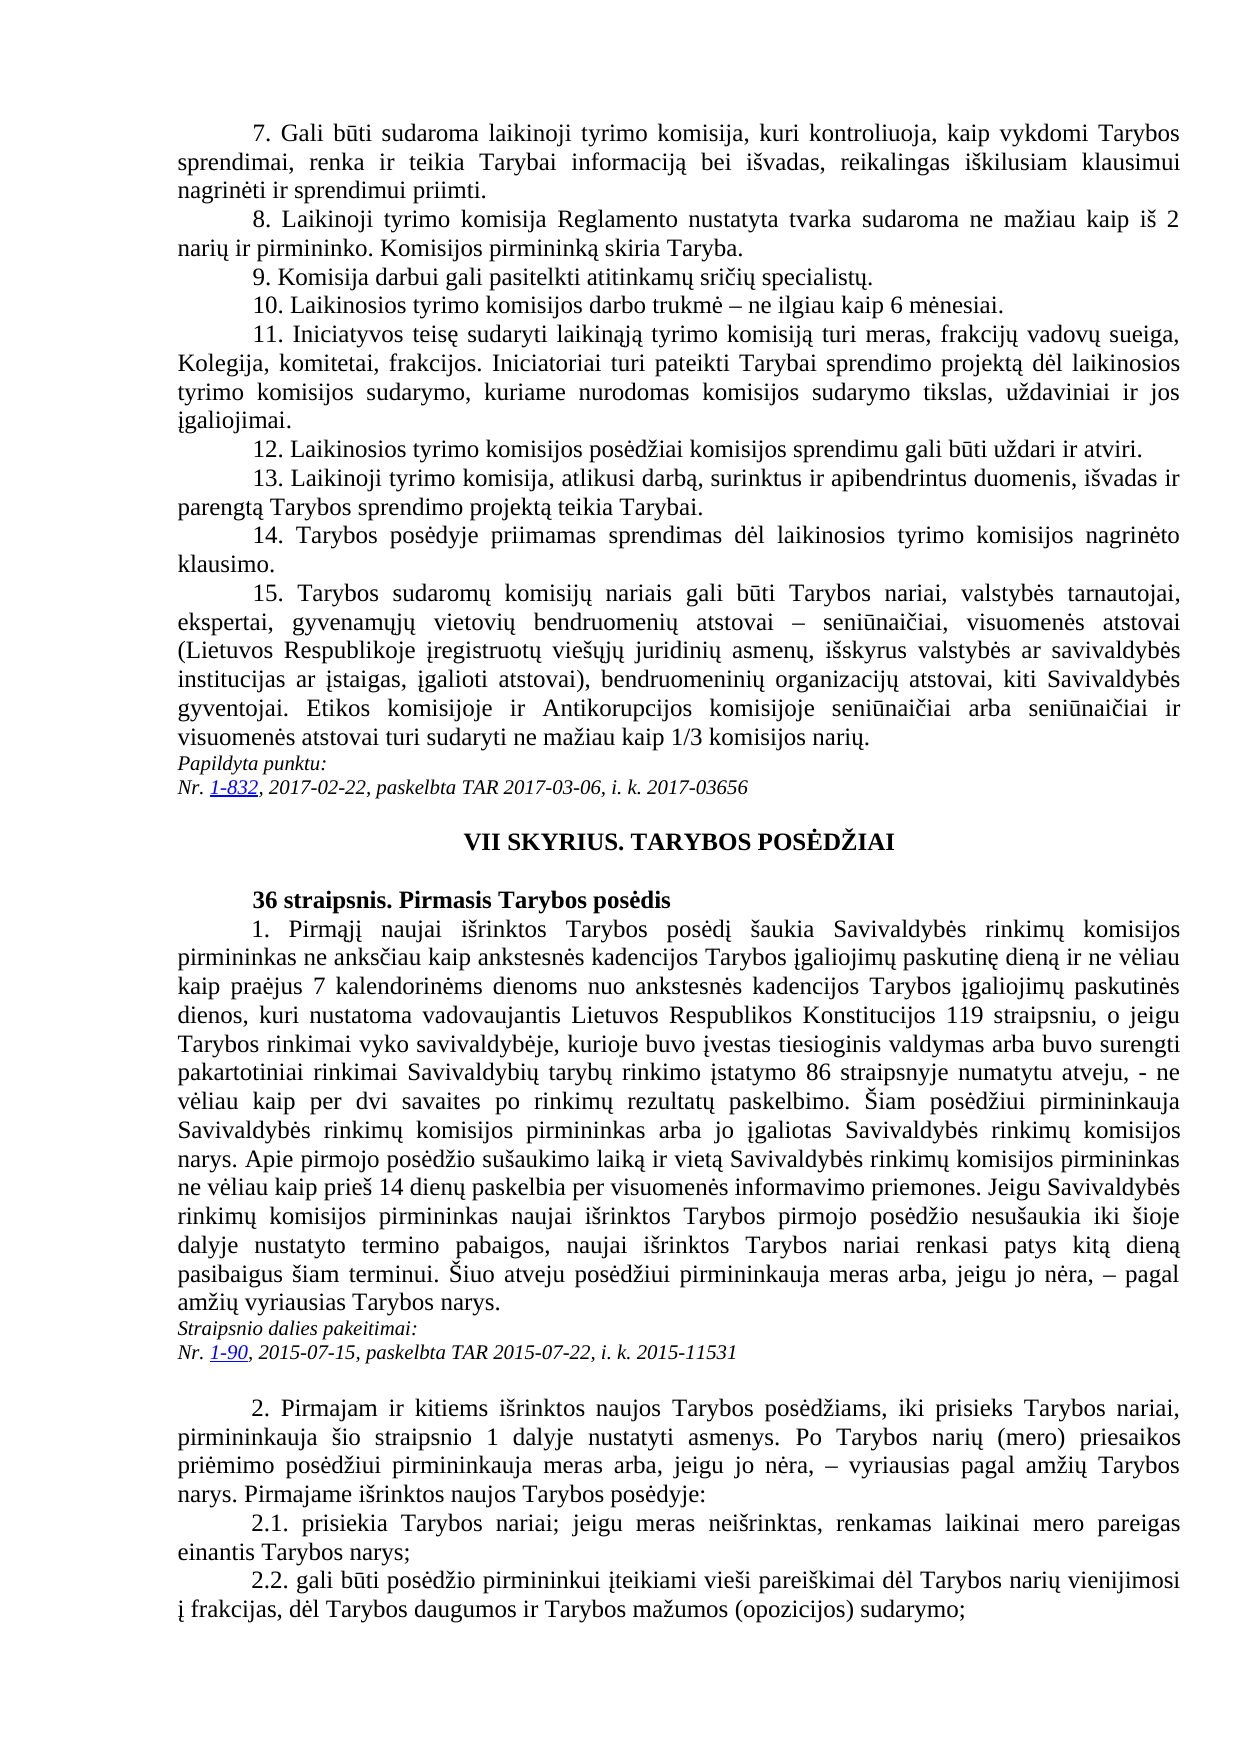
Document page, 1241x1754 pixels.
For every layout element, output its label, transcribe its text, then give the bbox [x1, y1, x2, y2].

text 2.2. gali būti posėdžio pirmininkui įteikiami vieši pareiškimai dėl Tarybos narių vienijimosi į frakcijas, dėl Tarybos daugumos ir Tarybos mažumos (opozicijos) sudarymo; [177, 1566, 1181, 1623]
text Straipsnio dalies pakeitimai: [177, 1316, 1181, 1340]
text Nr. 1-90, 2015-07-15, paskelbta TAR 2015-07-22, i. k. 2015-11531 [177, 1340, 1181, 1364]
text 8. Laikinoji tyrimo komisija Reglamento nustatyta tvarka sudaroma ne mažiau kaip iš 2 narių ir pirmininko. Komisijos pirmininką skiria Taryba. [177, 204, 1181, 262]
text 13. Laikinoji tyrimo komisija, atlikusi darbą, surinktus ir apibendrintus duomenis, išvadas ir parengtą Tarybos sprendimo projektą teikia Tarybai. [177, 463, 1181, 521]
text Nr. 1-832, 2017-02-22, paskelbta TAR 2017-03-06, i. k. 2017-03656 [177, 775, 1181, 799]
text 7. Gali būti sudaroma laikinoji tyrimo komisija, kuri kontroliuoja, kaip vykdomi Tarybos sprendimai, renka ir teikia Tarybai informaciją bei išvadas, reikalingas iškilusiam klausimui nagrinėti ir sprendimui priimti. [177, 118, 1181, 204]
text 10. Laikinosios tyrimo komisijos darbo trukmė – ne ilgiau kaip 6 mėnesiai. [177, 291, 1181, 319]
text 11. Iniciatyvos teisę sudaryti laikinąją tyrimo komisiją turi meras, frakcijų vadovų sueiga, Kolegija, komitetai, frakcijos. Iniciatoriai turi pateikti Tarybai sprendimo projektą dėl laikinosios tyrimo komisijos sudarymo, kuriame nurodomas komisijos sudarymo tikslas, uždaviniai ir jos įgaliojimai. [177, 319, 1181, 434]
text 1. Pirmąjį naujai išrinktos Tarybos posėdį šaukia Savivaldybės rinkimų komisijos pirmininkas ne anksčiau kaip ankstesnės kadencijos Tarybos įgaliojimų paskutinę dieną ir ne vėliau kaip praėjus 7 kalendorinėms dienoms nuo ankstesnės kadencijos Tarybos įgaliojimų paskutinės dienos, kuri nustatoma vadovaujantis Lietuvos Respublikos Konstitucijos 119 straipsniu, o jeigu Tarybos rinkimai vyko savivaldybėje, kurioje buvo įvestas tiesioginis valdymas arba buvo surengti pakartotiniai rinkimai Savivaldybių tarybų rinkimo įstatymo 86 straipsnyje numatytu atveju, - ne vėliau kaip per dvi savaites po rinkimų rezultatų paskelbimo. Šiam posėdžiui pirmininkauja Savivaldybės rinkimų komisijos pirmininkas arba jo įgaliotas Savivaldybės rinkimų komisijos narys. Apie pirmojo posėdžio sušaukimo laiką ir vietą Savivaldybės rinkimų komisijos pirmininkas ne vėliau kaip prieš 14 dienų paskelbia per visuomenės informavimo priemones. Jeigu Savivaldybės rinkimų komisijos pirmininkas naujai išrinktos Tarybos pirmojo posėdžio nesušaukia iki šioje dalyje nustatyto termino pabaigos, naujai išrinktos Tarybos nariai renkasi patys kitą dieną pasibaigus šiam terminui. Šiuo atveju posėdžiui pirmininkauja meras arba, jeigu jo nėra, – pagal amžių vyriausias Tarybos narys. [177, 914, 1181, 1316]
text 14. Tarybos posėdyje priimamas sprendimas dėl laikinosios tyrimo komisijos nagrinėto klausimo. [177, 521, 1181, 578]
text 15. Tarybos sudaromų komisijų nariais gali būti Tarybos nariai, valstybės tarnautojai, ekspertai, gyvenamųjų vietovių bendruomenių atstovai – seniūnaičiai, visuomenės atstovai (Lietuvos Respublikoje įregistruotų viešųjų juridinių asmenų, išskyrus valstybės ar savivaldybės institucijas ar įstaigas, įgalioti atstovai), bendruomeninių organizacijų atstovai, kiti Savivaldybės gyventojai. Etikos komisijoje ir Antikorupcijos komisijoje seniūnaičiai arba seniūnaičiai ir visuomenės atstovai turi sudaryti ne mažiau kaip 1/3 komisijos narių. [177, 578, 1181, 751]
text 9. Komisija darbui gali pasitelkti atitinkamų sričių specialistų. [177, 262, 1181, 291]
text VII SKYRIUS. TARYBOS POSĖDŽIAI [177, 827, 1181, 856]
text 2. Pirmajam ir kitiems išrinktos naujos Tarybos posėdžiams, iki prisieks Tarybos nariai, pirmininkauja šio straipsnio 1 dalyje nustatyti asmenys. Po Tarybos narių (mero) priesaikos priėmimo posėdžiui pirmininkauja meras arba, jeigu jo nėra, – vyriausias pagal amžių Tarybos narys. Pirmajame išrinktos naujos Tarybos posėdyje: [177, 1393, 1181, 1508]
text 2.1. prisiekia Tarybos nariai; jeigu meras neišrinktas, renkamas laikinai mero pareigas einantis Tarybos narys; [177, 1508, 1181, 1566]
text 36 straipsnis. Pirmasis Tarybos posėdis [177, 885, 1181, 914]
text 12. Laikinosios tyrimo komisijos posėdžiai komisijos sprendimu gali būti uždari ir atviri. [177, 434, 1181, 463]
text Papildyta punktu: [177, 751, 1181, 775]
